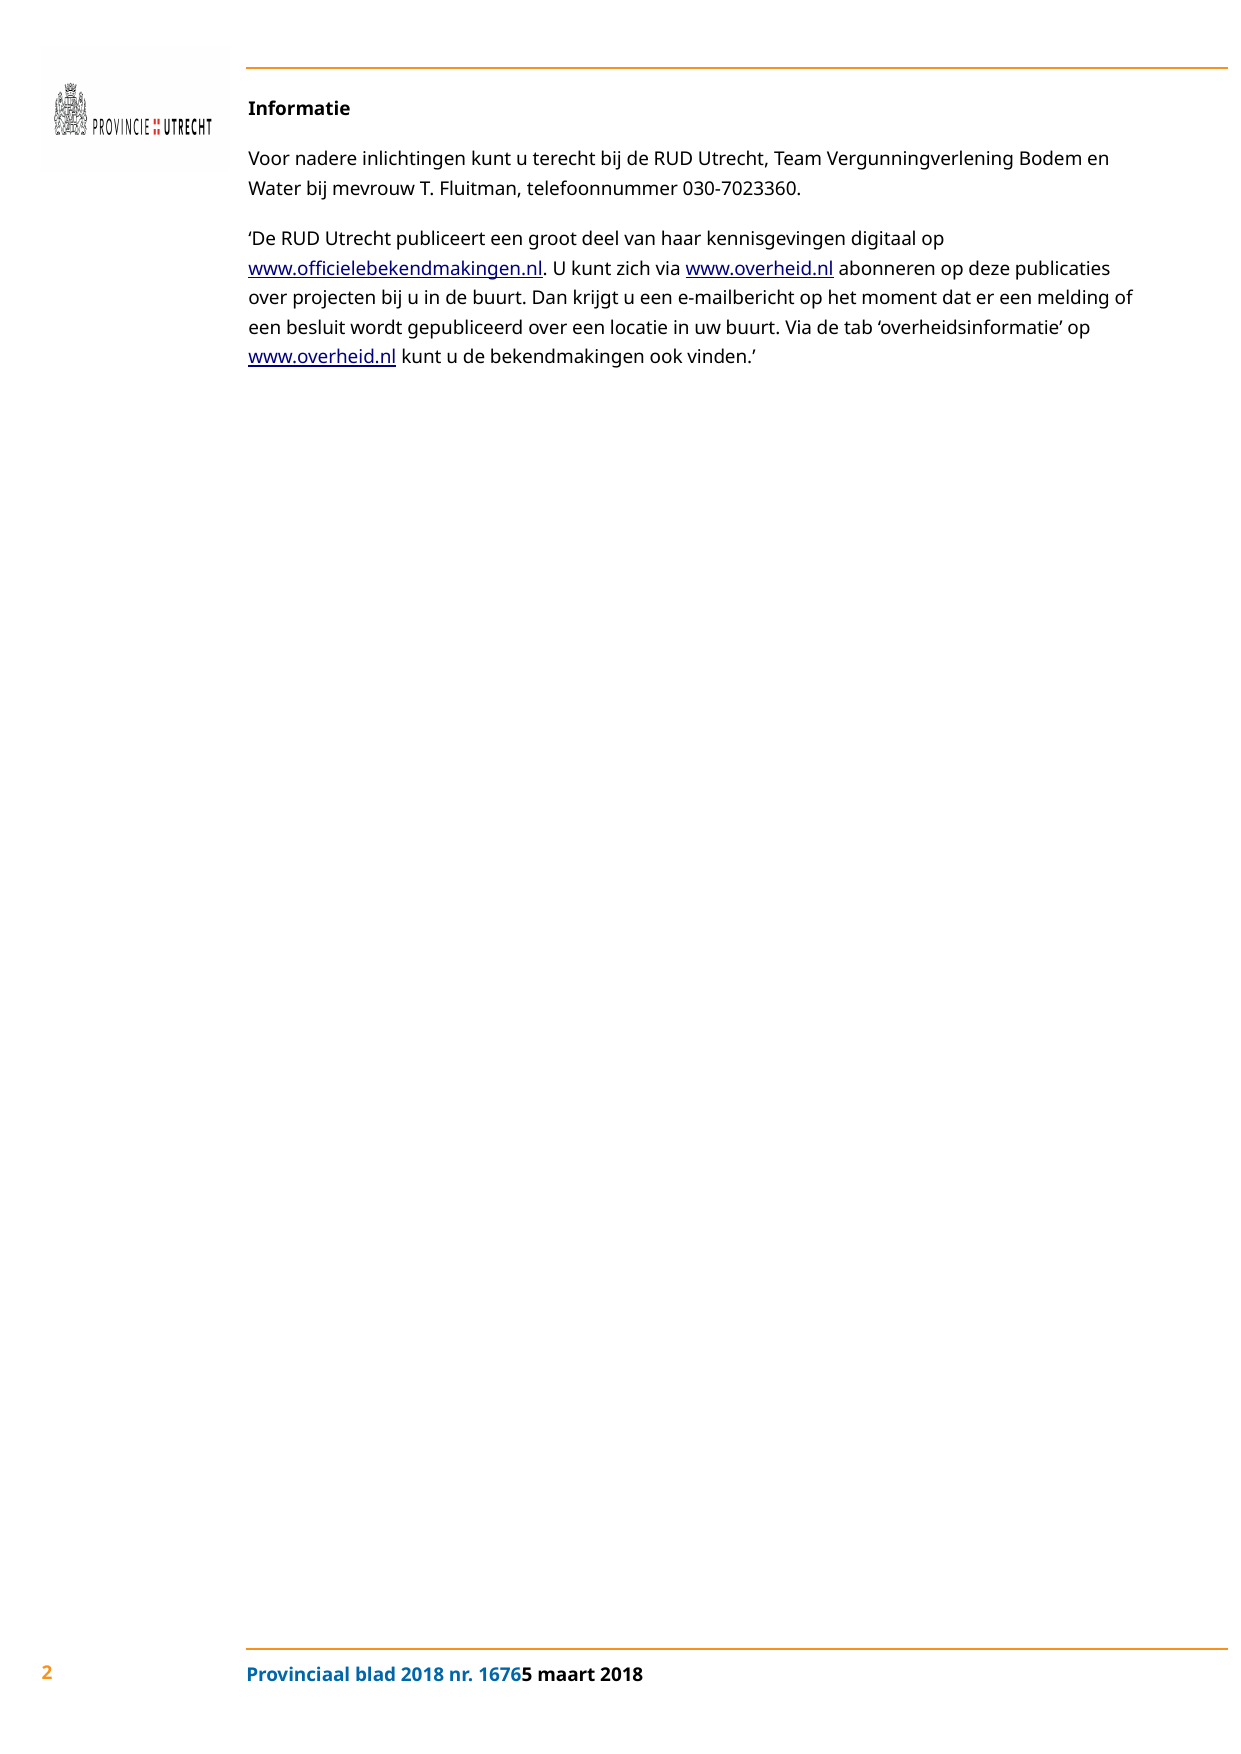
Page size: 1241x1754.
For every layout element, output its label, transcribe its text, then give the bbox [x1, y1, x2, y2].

text Informatie [248, 95, 1152, 121]
text ‘De RUD Utrecht publiceert een groot deel van haar kennisgevingen digitaal op www.officielebekendmakingen.nl. U kunt zich via www.overheid.nl abonneren op deze publicaties over projecten bij u in de buurt. Dan krijgt u een e-mailbericht op het moment dat er een melding of een besluit wordt gepubliceerd over een locatie in uw buurt. Via de tab ‘overheidsinformatie’ op www.overheid.nl kunt u de bekendmakingen ook vinden.’ [248, 225, 1152, 369]
text Voor nadere inlichtingen kunt u terecht bij de RUD Utrecht, Team Vergunningverlening Bodem en Water bij mevrouw T. Fluitman, telefoonnummer 030-7023360. [248, 145, 1152, 201]
picture [41, 47, 231, 172]
